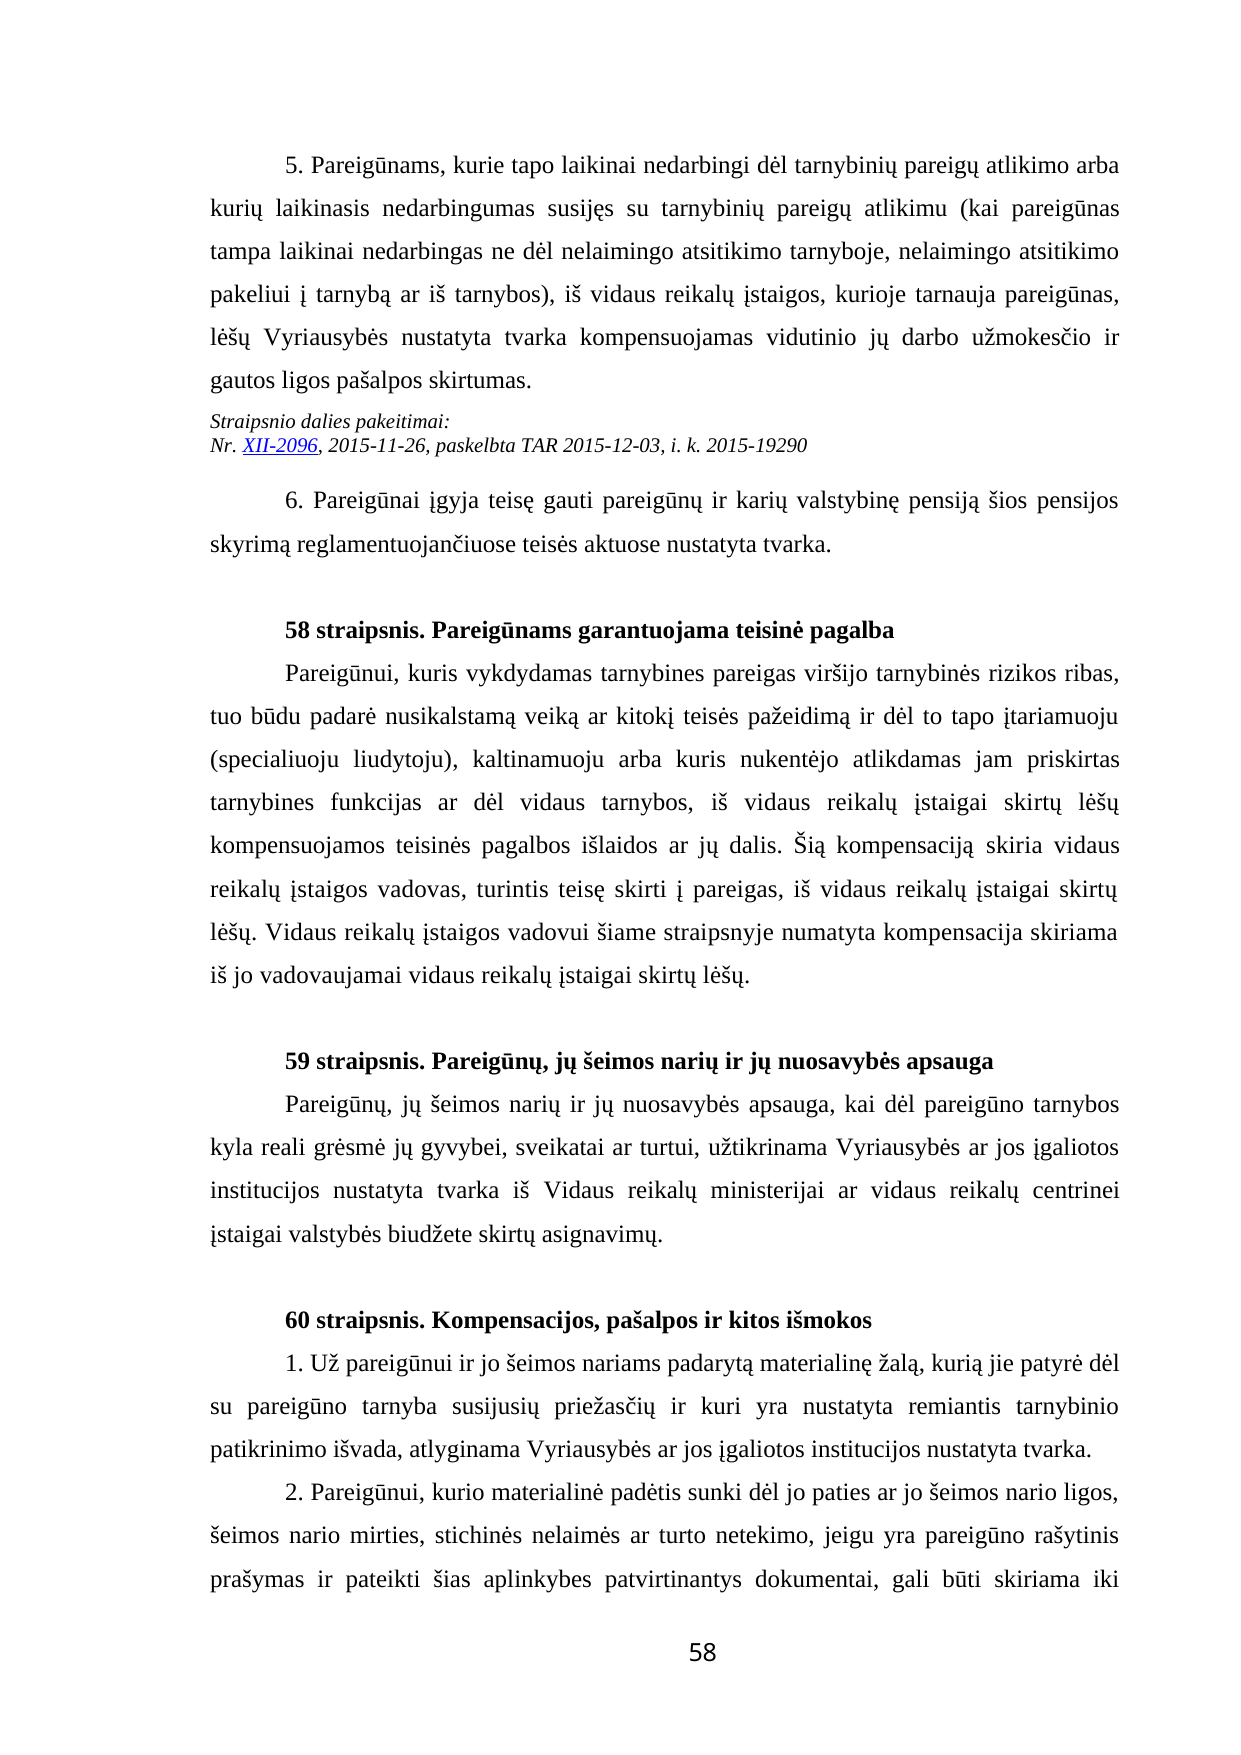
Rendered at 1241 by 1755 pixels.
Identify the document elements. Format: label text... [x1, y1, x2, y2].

text 58 straipsnis. Pareigūnams garantuojama teisinė pagalba [210, 615, 1120, 644]
text Pareigūnui, kuris vykdydamas tarnybines pareigas viršijo tarnybinės rizikos ribas, tuo būdu padarė nusikalstamą veiką ar kitokį teisės pažeidimą ir dėl to tapo įtariamuoju (specialiuoju liudytoju), kaltinamuoju arba kuris nukentėjo atlikdamas jam priskirtas tarnybines funkcijas ar dėl vidaus tarnybos, iš vidaus reikalų įstaigai skirtų lėšų kompensuojamos teisinės pagalbos išlaidos ar jų dalis. Šią kompensaciją skiria vidaus reikalų įstaigos vadovas, turintis teisę skirti į pareigas, iš vidaus reikalų įstaigai skirtų lėšų. Vidaus reikalų įstaigos vadovui šiame straipsnyje numatyta kompensacija skiriama iš jo vadovaujamai vidaus reikalų įstaigai skirtų lėšų. [210, 658, 1120, 989]
text 6. Pareigūnai įgyja teisę gauti pareigūnų ir karių valstybinę pensiją šios pensijos skyrimą reglamentuojančiuose teisės aktuose nustatyta tvarka. [210, 486, 1120, 557]
text Straipsnio dalies pakeitimai: [210, 409, 1120, 433]
text Pareigūnų, jų šeimos narių ir jų nuosavybės apsauga, kai dėl pareigūno tarnybos kyla reali grėsmė jų gyvybei, sveikatai ar turtui, užtikrinama Vyriausybės ar jos įgaliotos institucijos nustatyta tvarka iš Vidaus reikalų ministerijai ar vidaus reikalų centrinei įstaigai valstybės biudžete skirtų asignavimų. [210, 1089, 1120, 1247]
text 2. Pareigūnui, kurio materialinė padėtis sunki dėl jo paties ar jo šeimos nario ligos, šeimos nario mirties, stichinės nelaimės ar turto netekimo, jeigu yra pareigūno rašytinis prašymas ir pateikti šias aplinkybes patvirtinantys dokumentai, gali būti skiriama iki [210, 1477, 1120, 1592]
text Nr. XII-2096, 2015-11-26, paskelbta TAR 2015-12-03, i. k. 2015-19290 [210, 433, 1120, 457]
text 5. Pareigūnams, kurie tapo laikinai nedarbingi dėl tarnybinių pareigų atlikimo arba kurių laikinasis nedarbingumas susijęs su tarnybinių pareigų atlikimu (kai pareigūnas tampa laikinai nedarbingas ne dėl nelaimingo atsitikimo tarnyboje, nelaimingo atsitikimo pakeliui į tarnybą ar iš tarnybos), iš vidaus reikalų įstaigos, kurioje tarnauja pareigūnas, lėšų Vyriausybės nustatyta tvarka kompensuojamas vidutinio jų darbo užmokesčio ir gautos ligos pašalpos skirtumas. [210, 150, 1120, 394]
text 60 straipsnis. Kompensacijos, pašalpos ir kitos išmokos [210, 1305, 1120, 1334]
text 59 straipsnis. Pareigūnų, jų šeimos narių ir jų nuosavybės apsauga [210, 1046, 1120, 1075]
text 1. Už pareigūnui ir jo šeimos nariams padarytą materialinę žalą, kurią jie patyrė dėl su pareigūno tarnyba susijusių priežasčių ir kuri yra nustatyta remiantis tarnybinio patikrinimo išvada, atlyginama Vyriausybės ar jos įgaliotos institucijos nustatyta tvarka. [210, 1348, 1120, 1463]
